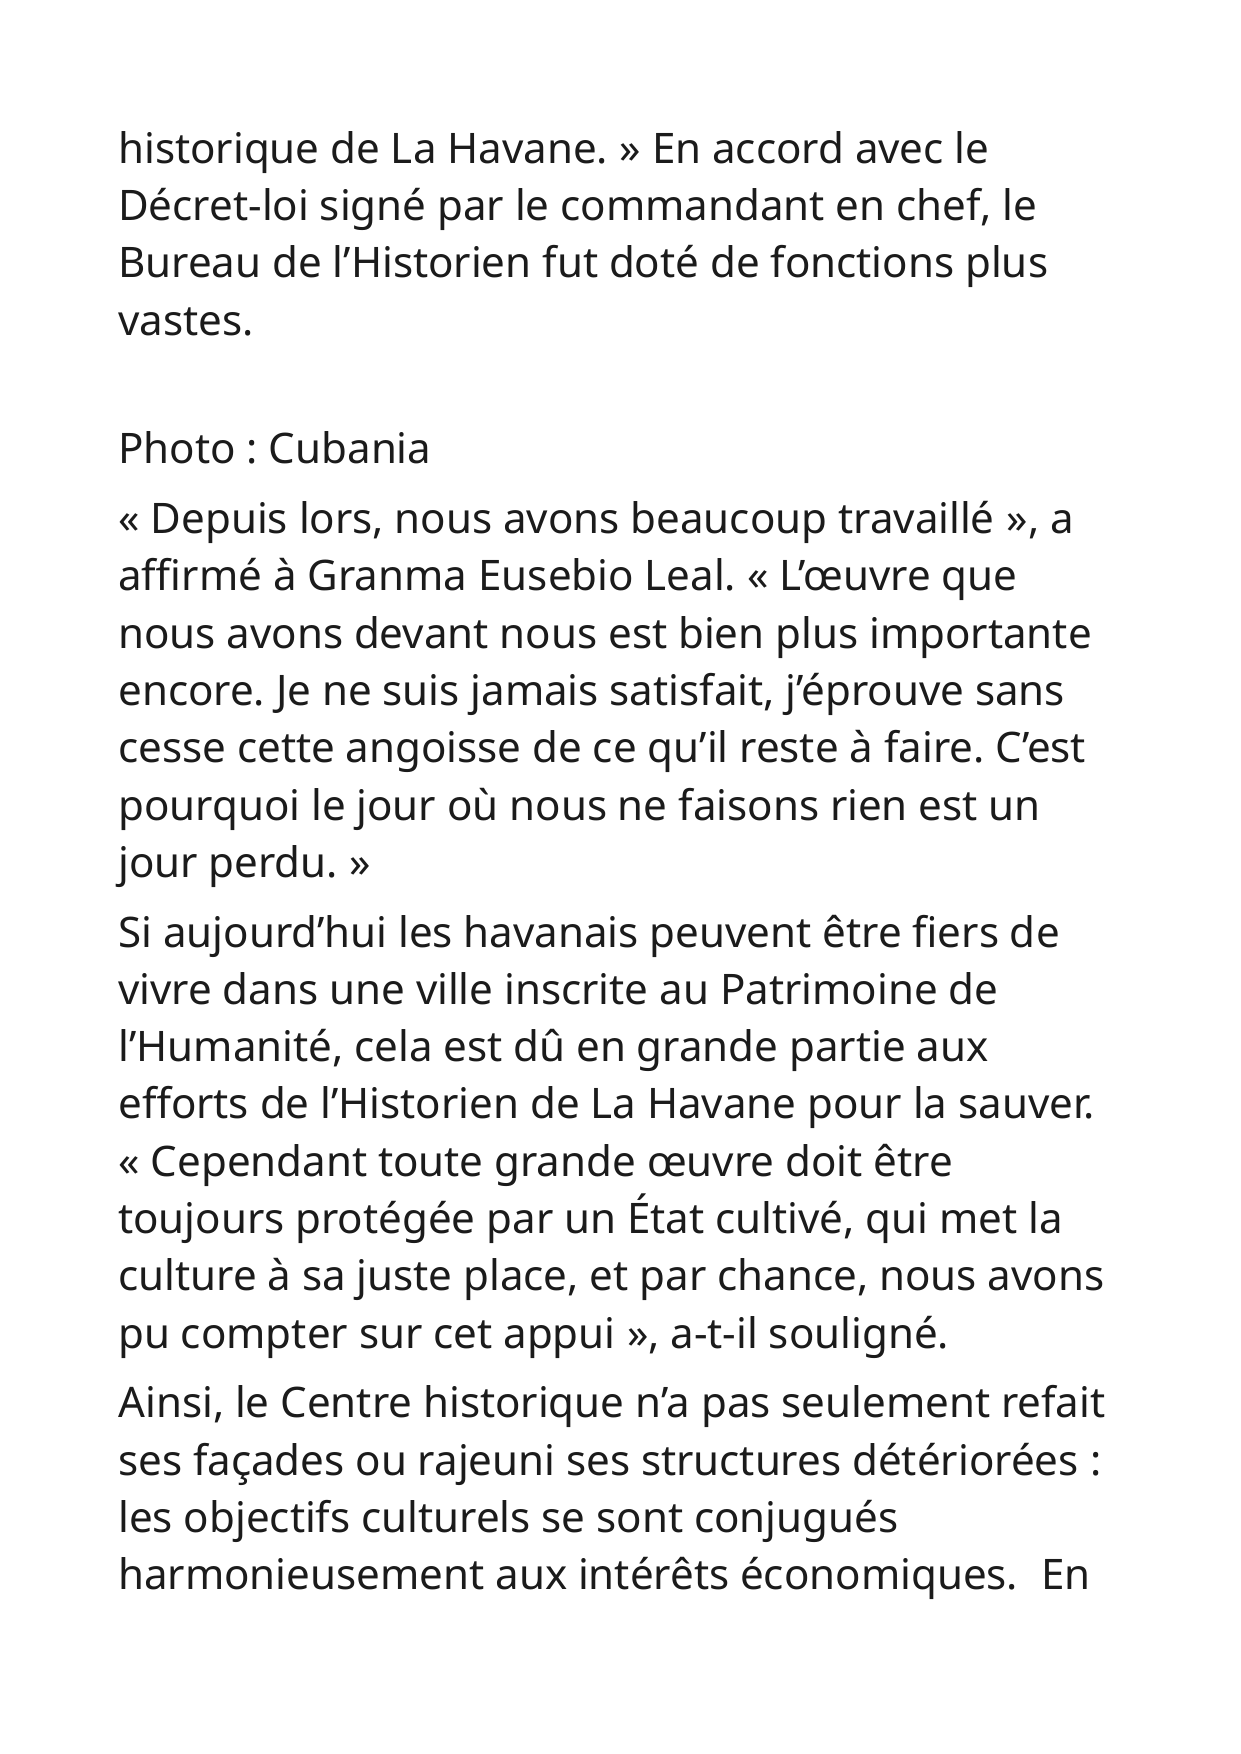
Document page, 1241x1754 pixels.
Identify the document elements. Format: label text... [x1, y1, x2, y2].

text « Depuis lors, nous avons beaucoup travaillé », a affirmé à Granma Eusebio Leal. « L’œuvre que nous avons devant nous est bien plus importante encore. Je ne suis jamais satisfait, j’éprouve sans cesse cette angoisse de ce qu’il reste à faire. C’est pourquoi le jour où nous ne faisons rien est un jour perdu. » [118, 488, 1122, 889]
text Ainsi, le Centre historique n’a pas seulement refait ses façades ou rajeuni ses structures détériorées : les objectifs culturels se sont conjugués harmonieusement aux intérêts économiques. En [118, 1373, 1122, 1602]
text Si aujourd’hui les havanais peuvent être fiers de vivre dans une ville inscrite au Patrimoine de l’Humanité, cela est dû en grande partie aux efforts de l’Historien de La Havane pour la sauver. « Cependant toute grande œuvre doit être toujours protégée par un État cultivé, qui met la culture à sa juste place, et par chance, nous avons pu compter sur cet appui », a-t-il souligné. [118, 902, 1122, 1360]
text historique de La Havane. » En accord avec le Décret-loi signé par le commandant en chef, le Bureau de l’Historien fut doté de fonctions plus vastes. [118, 118, 1122, 347]
text Photo : Cubania [118, 360, 1122, 476]
